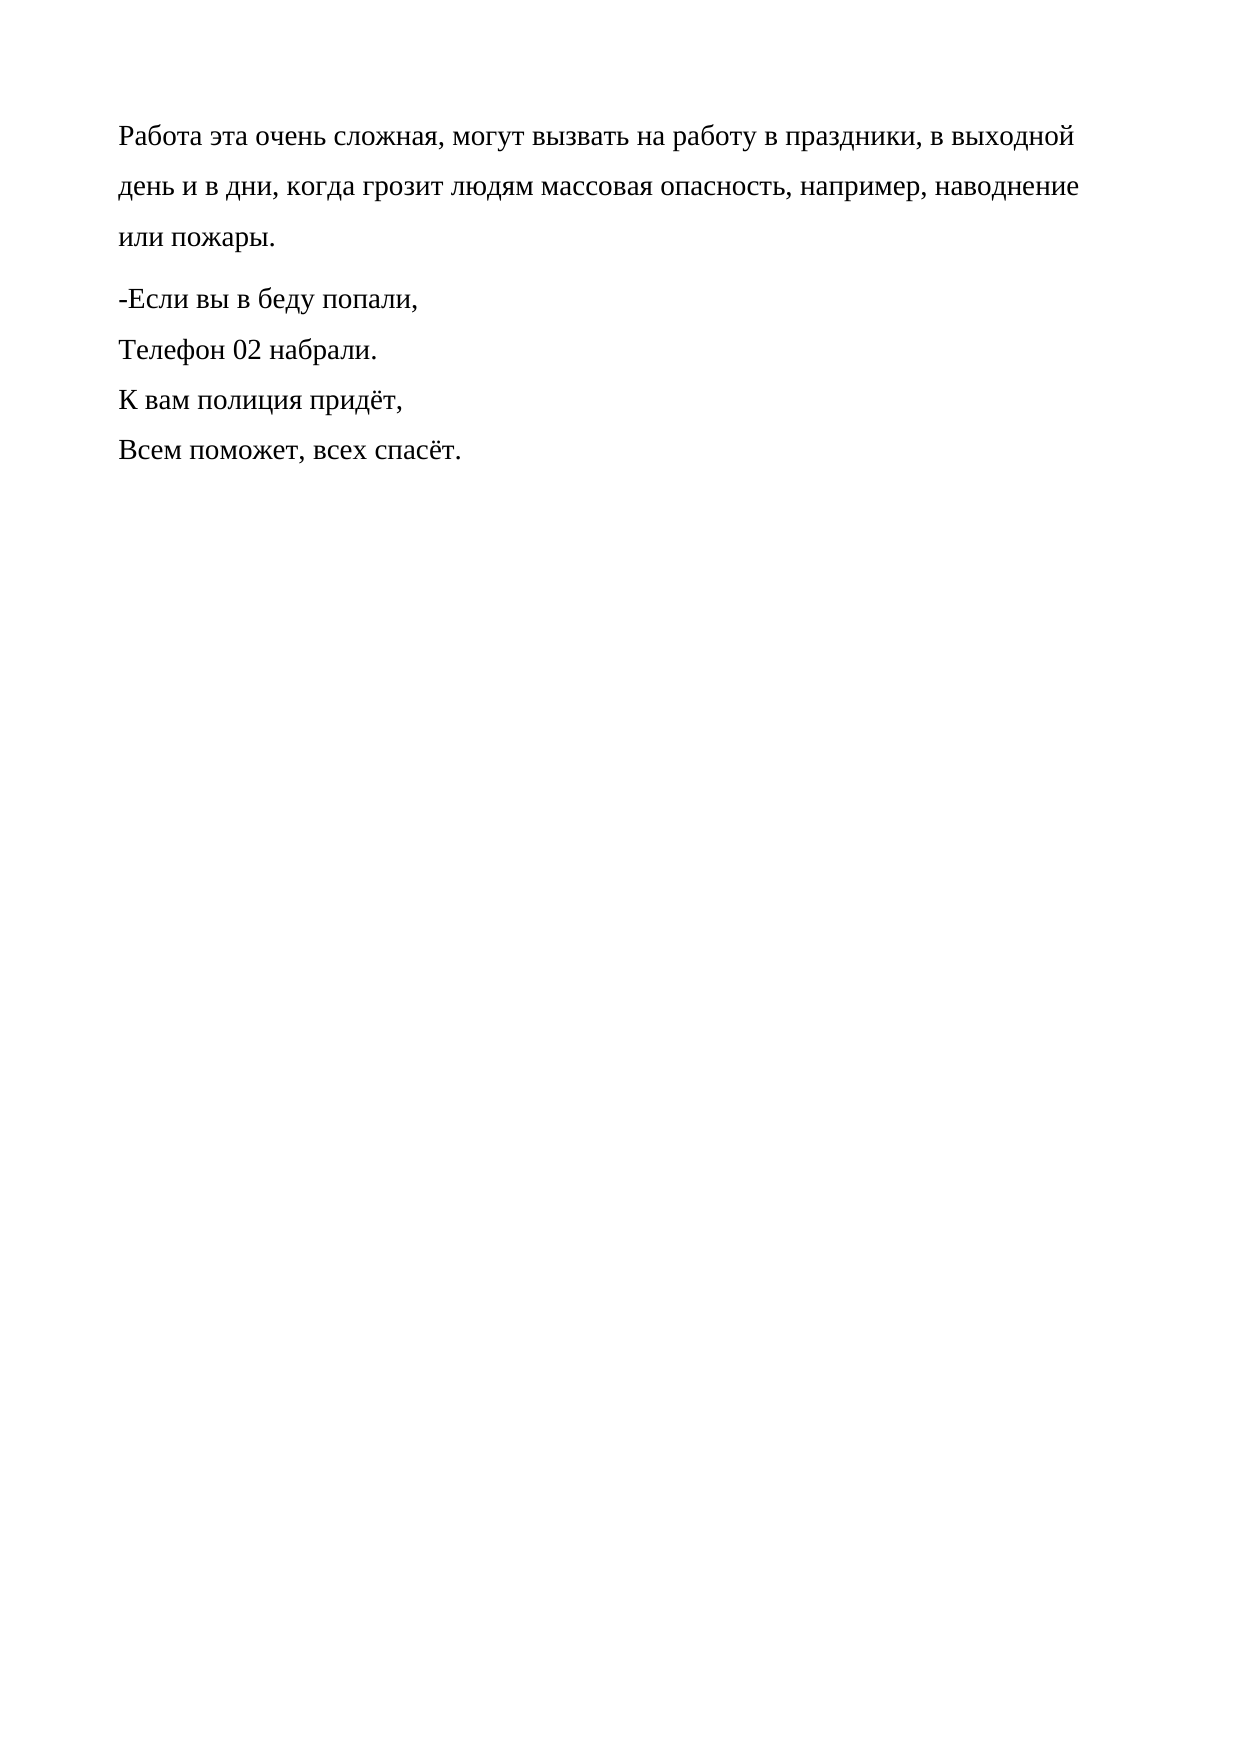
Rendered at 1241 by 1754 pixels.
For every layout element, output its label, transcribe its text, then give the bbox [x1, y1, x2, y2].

text -Если вы в беду попали, Телефон 02 набрали. К вам полиция придёт, Всем поможет, всех спасёт. [118, 282, 1122, 466]
text Работа эта очень сложная, могут вызвать на работу в праздники, в выходной день и в дни, когда грозит людям массовая опасность, например, наводнение или пожары. [118, 118, 1122, 252]
